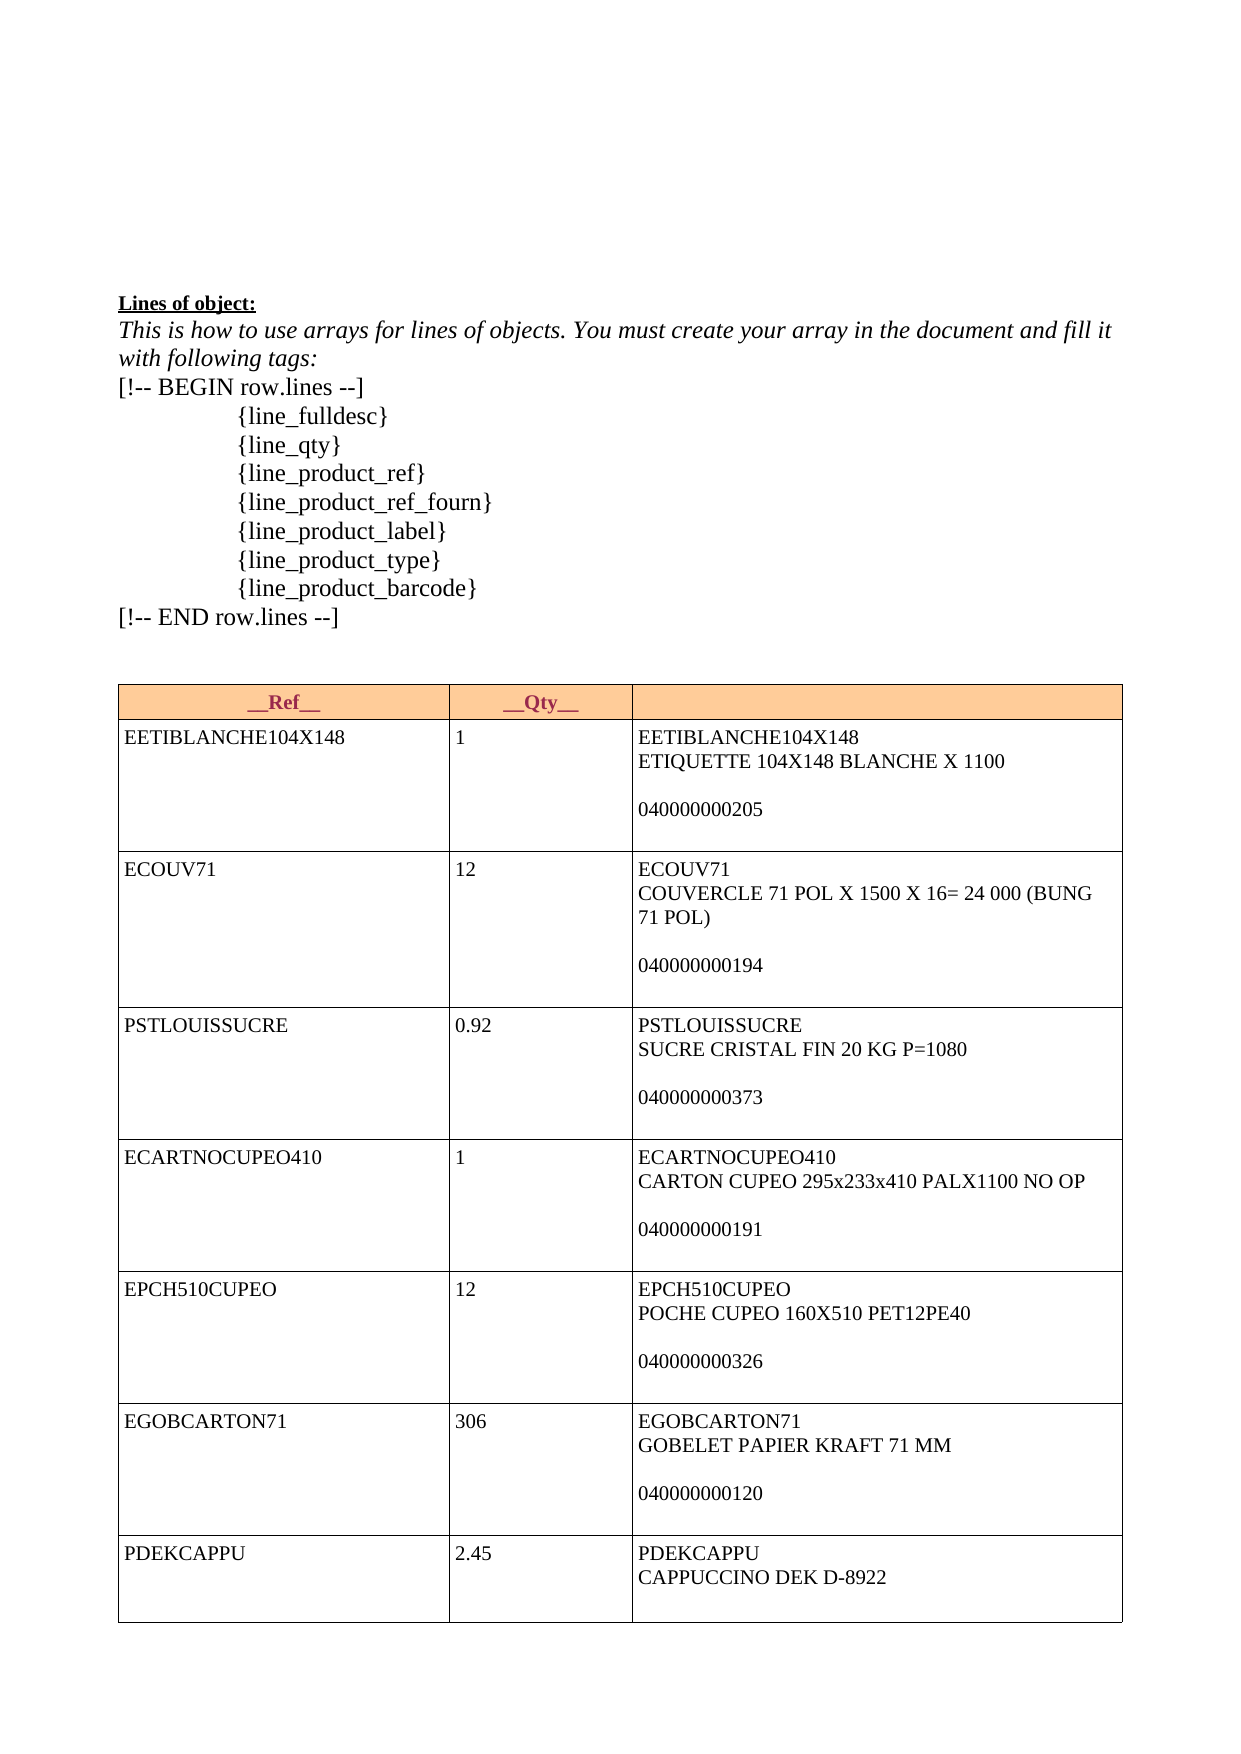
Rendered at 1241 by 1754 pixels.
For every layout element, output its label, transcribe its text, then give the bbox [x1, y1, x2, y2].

text [!-- BEGIN row.lines --] [118, 372, 1122, 401]
table_header [633, 685, 1122, 719]
table_cell 2.45 [450, 1536, 632, 1622]
table_cell EGOBCARTON71 [119, 1404, 449, 1535]
table_cell PSTLOUISSUCRE SUCRE CRISTAL FIN 20 KG P=1080 040000000373 [633, 1008, 1122, 1139]
text {line_product_ref_fourn} [118, 487, 1122, 516]
table_cell ECOUV71 COUVERCLE 71 POL X 1500 X 16= 24 000 (BUNG 71 POL) 040000000194 [633, 852, 1122, 1007]
text {line_fulldesc} [118, 401, 1122, 430]
table_cell PSTLOUISSUCRE [119, 1008, 449, 1139]
table_header __Ref__ [119, 685, 449, 719]
table_cell ECARTNOCUPEO410 [119, 1140, 449, 1271]
table_cell EGOBCARTON71 GOBELET PAPIER KRAFT 71 MM 040000000120 [633, 1404, 1122, 1535]
table_cell EETIBLANCHE104X148 ETIQUETTE 104X148 BLANCHE X 1100 040000000205 [633, 720, 1122, 851]
text {line_product_ref} [118, 458, 1122, 487]
text {line_product_type} [118, 545, 1122, 573]
table_header __Qty__ [450, 685, 632, 719]
table_cell PDEKCAPPU [119, 1536, 449, 1622]
table_cell EETIBLANCHE104X148 [119, 720, 449, 851]
text [!-- END row.lines --] [118, 602, 1122, 631]
table_cell PDEKCAPPU CAPPUCCINO DEK D-8922 [633, 1536, 1122, 1622]
table_cell 1 [450, 720, 632, 851]
text {line_product_label} [118, 516, 1122, 545]
table_cell ECOUV71 [119, 852, 449, 1007]
table_cell ECARTNOCUPEO410 CARTON CUPEO 295x233x410 PALX1100 NO OP 040000000191 [633, 1140, 1122, 1271]
table_cell EPCH510CUPEO [119, 1272, 449, 1403]
table_cell 12 [450, 1272, 632, 1403]
table_cell 0.92 [450, 1008, 632, 1139]
text {line_product_barcode} [118, 573, 1122, 602]
table_cell EPCH510CUPEO POCHE CUPEO 160X510 PET12PE40 040000000326 [633, 1272, 1122, 1403]
text This is how to use arrays for lines of objects. You must create your array in the document and fill it with following tags: [118, 315, 1122, 372]
table_cell 306 [450, 1404, 632, 1535]
text Lines of object: [118, 291, 1122, 315]
text {line_qty} [118, 430, 1122, 458]
table_cell 12 [450, 852, 632, 1007]
table_cell 1 [450, 1140, 632, 1271]
